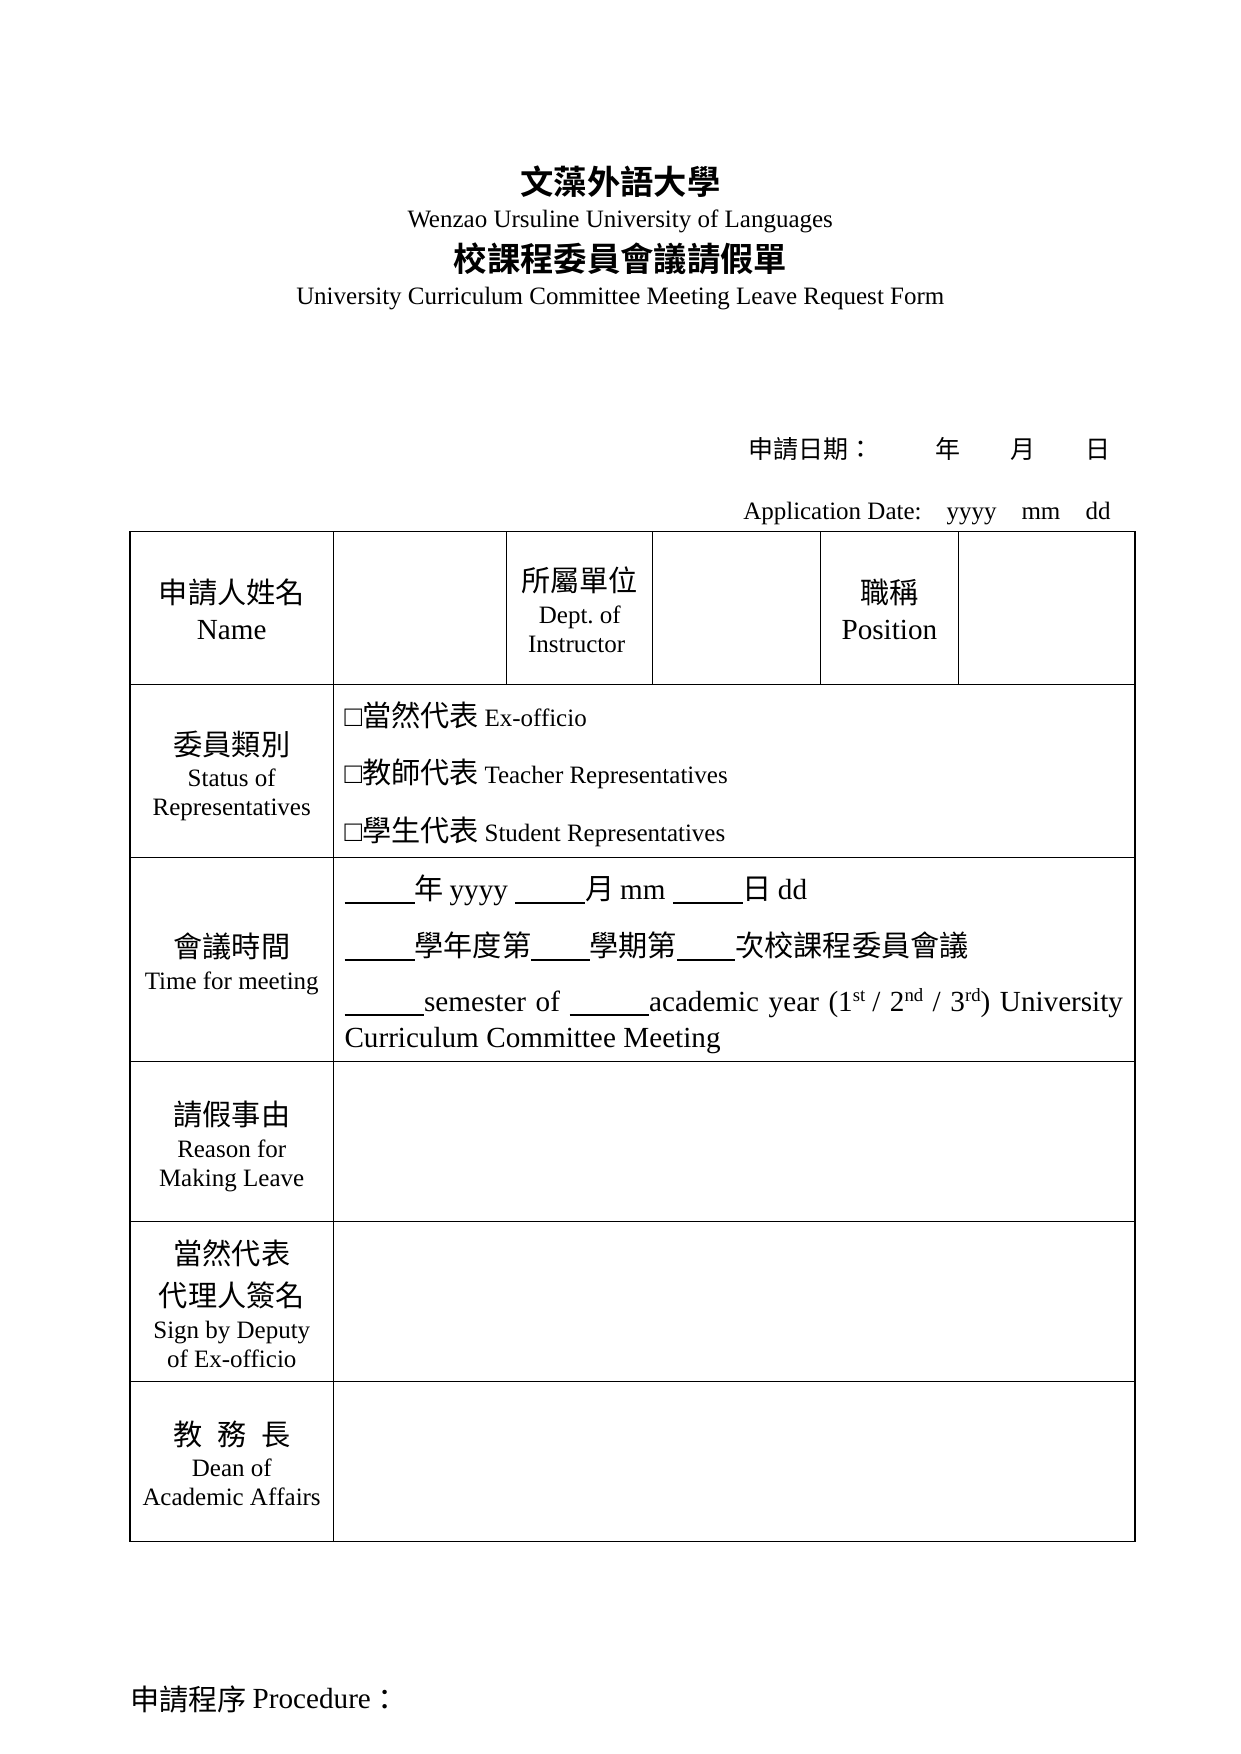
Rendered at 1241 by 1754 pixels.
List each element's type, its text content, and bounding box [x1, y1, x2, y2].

table_cell 教 務 長 Dean of Academic Affairs [131, 1382, 333, 1541]
table_header 職稱 Position [821, 532, 958, 684]
table_cell 會議時間 Time for meeting [131, 858, 333, 1061]
text Application Date: yyyy mm dd [130, 468, 1110, 531]
text University Curriculum Committee Meeting Leave Request Form [130, 281, 1110, 310]
table_cell [334, 1062, 1134, 1221]
table_header [653, 532, 820, 684]
table_cell 請假事由 Reason for Making Leave [131, 1062, 333, 1221]
text 申請日期： 年 月 日 [130, 406, 1110, 468]
table_cell 當然代表 代理人簽名 Sign by Deputy of Ex-officio [131, 1222, 333, 1381]
table_cell [334, 1382, 1134, 1541]
text 文藻外語大學 [130, 156, 1110, 204]
table_header [959, 532, 1134, 684]
text Wenzao Ursuline University of Languages [130, 204, 1110, 233]
table_cell 年yyyy 月mm 日dd 學年度第 學期第 次校課程委員會議 semester of academic year (1st / 2nd / 3rd) University Curriculum Committee Meeting [334, 858, 1134, 1061]
table_cell □當然代表Ex-officio □教師代表Teacher Representatives □學生代表Student Representatives [334, 685, 1134, 857]
table_cell 委員類別 Status of Representatives [131, 685, 333, 857]
table_header 申請人姓名Name [131, 532, 333, 684]
table_header 所屬單位 Dept. of Instructor [507, 532, 652, 684]
table_cell [334, 1222, 1134, 1381]
text 申請程序Procedure： [130, 1656, 1110, 1718]
text 校課程委員會議請假單 [130, 233, 1110, 281]
table_header [334, 532, 506, 684]
